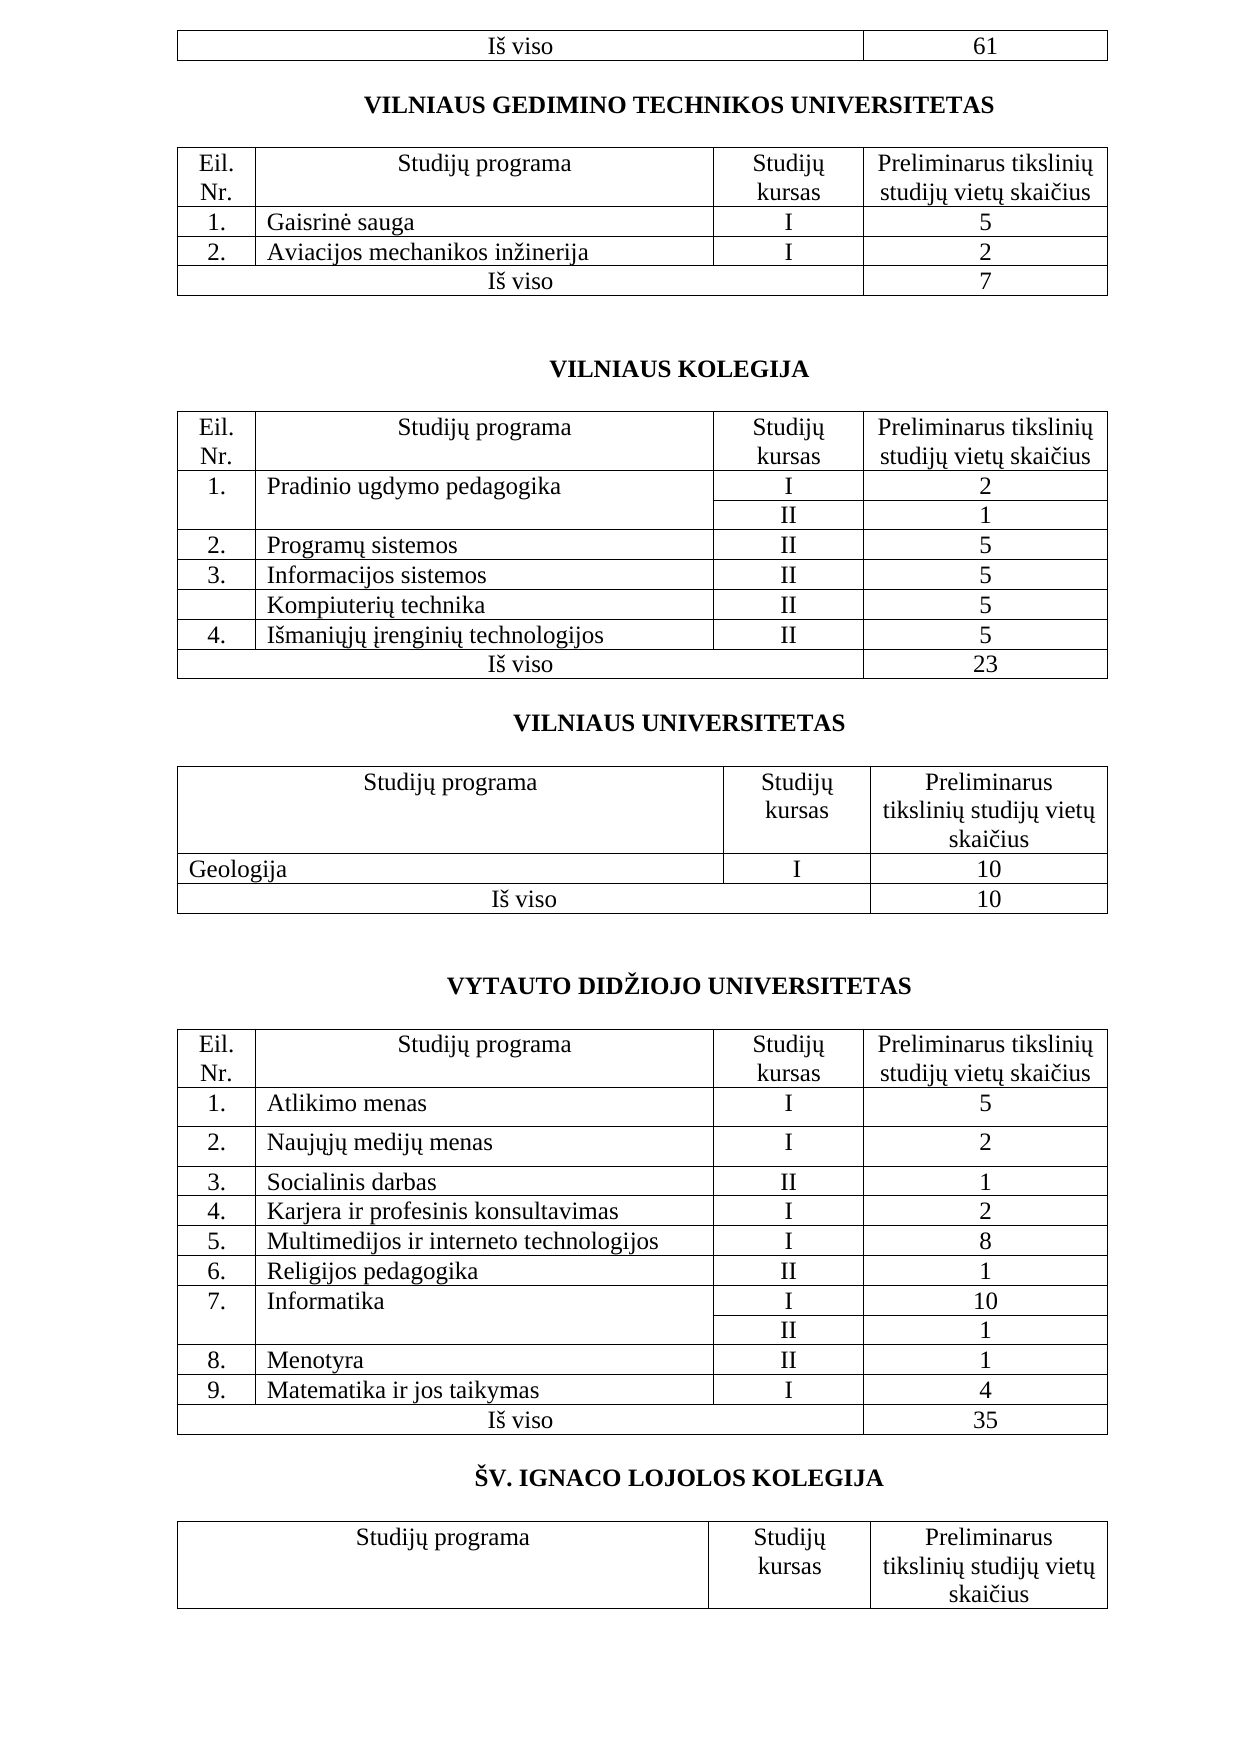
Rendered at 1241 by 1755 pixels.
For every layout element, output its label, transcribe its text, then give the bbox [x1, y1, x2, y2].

table_cell 8. [178, 1345, 255, 1374]
table_cell Iš viso [178, 266, 863, 295]
table_cell Informatika [256, 1286, 713, 1344]
table_cell 1. [178, 207, 255, 236]
table_cell 1 [864, 1256, 1107, 1285]
table_cell Pradinio ugdymo pedagogika [256, 471, 713, 529]
table_cell Aviacijos mechanikos inžinerija [256, 237, 713, 265]
table_cell Naujųjų medijų menas [256, 1127, 713, 1166]
table_cell Socialinis darbas [256, 1167, 713, 1195]
table_cell I [714, 207, 863, 236]
table_cell Religijos pedagogika [256, 1256, 713, 1285]
table_cell II [714, 1316, 863, 1344]
table_cell 10 [871, 884, 1107, 912]
table_cell 2 [864, 471, 1107, 499]
table_cell 5 [864, 530, 1107, 559]
table_cell 2. [178, 237, 255, 265]
table_cell Informacijos sistemos [256, 560, 713, 589]
table_cell Kompiuterių technika [256, 590, 713, 619]
table_cell II [714, 501, 863, 529]
text VILNIAUS GEDIMINO TECHNIKOS UNIVERSITETAS [177, 90, 1181, 118]
table_cell 4 [864, 1375, 1107, 1404]
table_cell 8 [864, 1226, 1107, 1255]
table_cell 4. [178, 1196, 255, 1225]
table_cell 5. [178, 1226, 255, 1255]
table_cell Matematika ir jos taikymas [256, 1375, 713, 1404]
table_header Studijų kursas [714, 412, 863, 470]
table_cell I [714, 1088, 863, 1126]
table_cell II [714, 530, 863, 559]
table_cell I [714, 1196, 863, 1225]
table_cell Karjera ir profesinis konsultavimas [256, 1196, 713, 1225]
table_cell 9. [178, 1375, 255, 1404]
table_cell Gaisrinė sauga [256, 207, 713, 236]
table_cell 5 [864, 620, 1107, 648]
table_cell II [714, 1167, 863, 1195]
table_cell Atlikimo menas [256, 1088, 713, 1126]
table_cell I [714, 1286, 863, 1314]
table_cell I [714, 237, 863, 265]
table_cell Iš viso [178, 1405, 863, 1434]
table_header Preliminarus tikslinių studijų vietų skaičius [871, 1522, 1107, 1608]
table_cell II [714, 1256, 863, 1285]
table_cell II [714, 1345, 863, 1374]
text VILNIAUS KOLEGIJA [177, 354, 1181, 382]
table_cell 10 [871, 854, 1107, 883]
table_cell 2. [178, 530, 255, 559]
table_cell II [714, 560, 863, 589]
text VILNIAUS UNIVERSITETAS [177, 708, 1181, 737]
table_header Studijų kursas [714, 1030, 863, 1087]
table_header Eil. Nr. [178, 148, 255, 206]
table_cell 2. [178, 1127, 255, 1166]
table_cell I [714, 471, 863, 499]
table_cell 2 [864, 1127, 1107, 1166]
table_cell 10 [864, 1286, 1107, 1314]
table_header Preliminarus tikslinių studijų vietų skaičius [864, 148, 1107, 206]
table_header Studijų programa [256, 412, 713, 470]
table_cell Geologija [178, 854, 723, 883]
table_cell 5 [864, 207, 1107, 236]
table_cell 35 [864, 1405, 1107, 1434]
table_cell Multimedijos ir interneto technologijos [256, 1226, 713, 1255]
table_cell 6. [178, 1256, 255, 1285]
table_header Eil. Nr. [178, 412, 255, 470]
table_cell 7. [178, 1286, 255, 1344]
table_header Eil. Nr. [178, 1030, 255, 1087]
table_cell 3. [178, 560, 255, 589]
table_cell 23 [864, 650, 1107, 678]
table_header Studijų kursas [724, 767, 870, 853]
table_cell 1 [864, 1345, 1107, 1374]
table_cell 4. [178, 620, 255, 648]
table_cell 61 [864, 31, 1107, 60]
table_header Studijų kursas [714, 148, 863, 206]
table_header Studijų kursas [709, 1522, 870, 1608]
table_cell Menotyra [256, 1345, 713, 1374]
table_cell 1 [864, 501, 1107, 529]
table_cell I [714, 1127, 863, 1166]
table_cell 1. [178, 471, 255, 529]
table_header Studijų programa [178, 767, 723, 853]
table_header Preliminarus tikslinių studijų vietų skaičius [871, 767, 1107, 853]
table_cell 1 [864, 1316, 1107, 1344]
table_cell I [714, 1375, 863, 1404]
table_cell II [714, 590, 863, 619]
table_header Studijų programa [256, 148, 713, 206]
table_header Preliminarus tikslinių studijų vietų skaičius [864, 1030, 1107, 1087]
text VYTAUTO DIDŽIOJO UNIVERSITETAS [177, 971, 1181, 1000]
table_cell 5 [864, 590, 1107, 619]
table_cell 1 [864, 1167, 1107, 1195]
table_cell 7 [864, 266, 1107, 295]
table_cell I [714, 1226, 863, 1255]
text ŠV. IGNACO LOJOLOS KOLEGIJA [177, 1463, 1181, 1492]
table_cell II [714, 620, 863, 648]
table_header Studijų programa [256, 1030, 713, 1087]
table_cell 2 [864, 237, 1107, 265]
table_cell I [724, 854, 870, 883]
table_cell Iš viso [178, 650, 863, 678]
table_cell Išmaniųjų įrenginių technologijos [256, 620, 713, 648]
table_cell Iš viso [178, 884, 870, 912]
table_cell 2 [864, 1196, 1107, 1225]
table_cell 1. [178, 1088, 255, 1126]
table_cell 5 [864, 560, 1107, 589]
table_cell Iš viso [178, 31, 863, 60]
table_cell 5 [864, 1088, 1107, 1126]
table_cell [178, 590, 255, 619]
table_cell 3. [178, 1167, 255, 1195]
table_cell Programų sistemos [256, 530, 713, 559]
table_header Preliminarus tikslinių studijų vietų skaičius [864, 412, 1107, 470]
table_header Studijų programa [178, 1522, 708, 1608]
